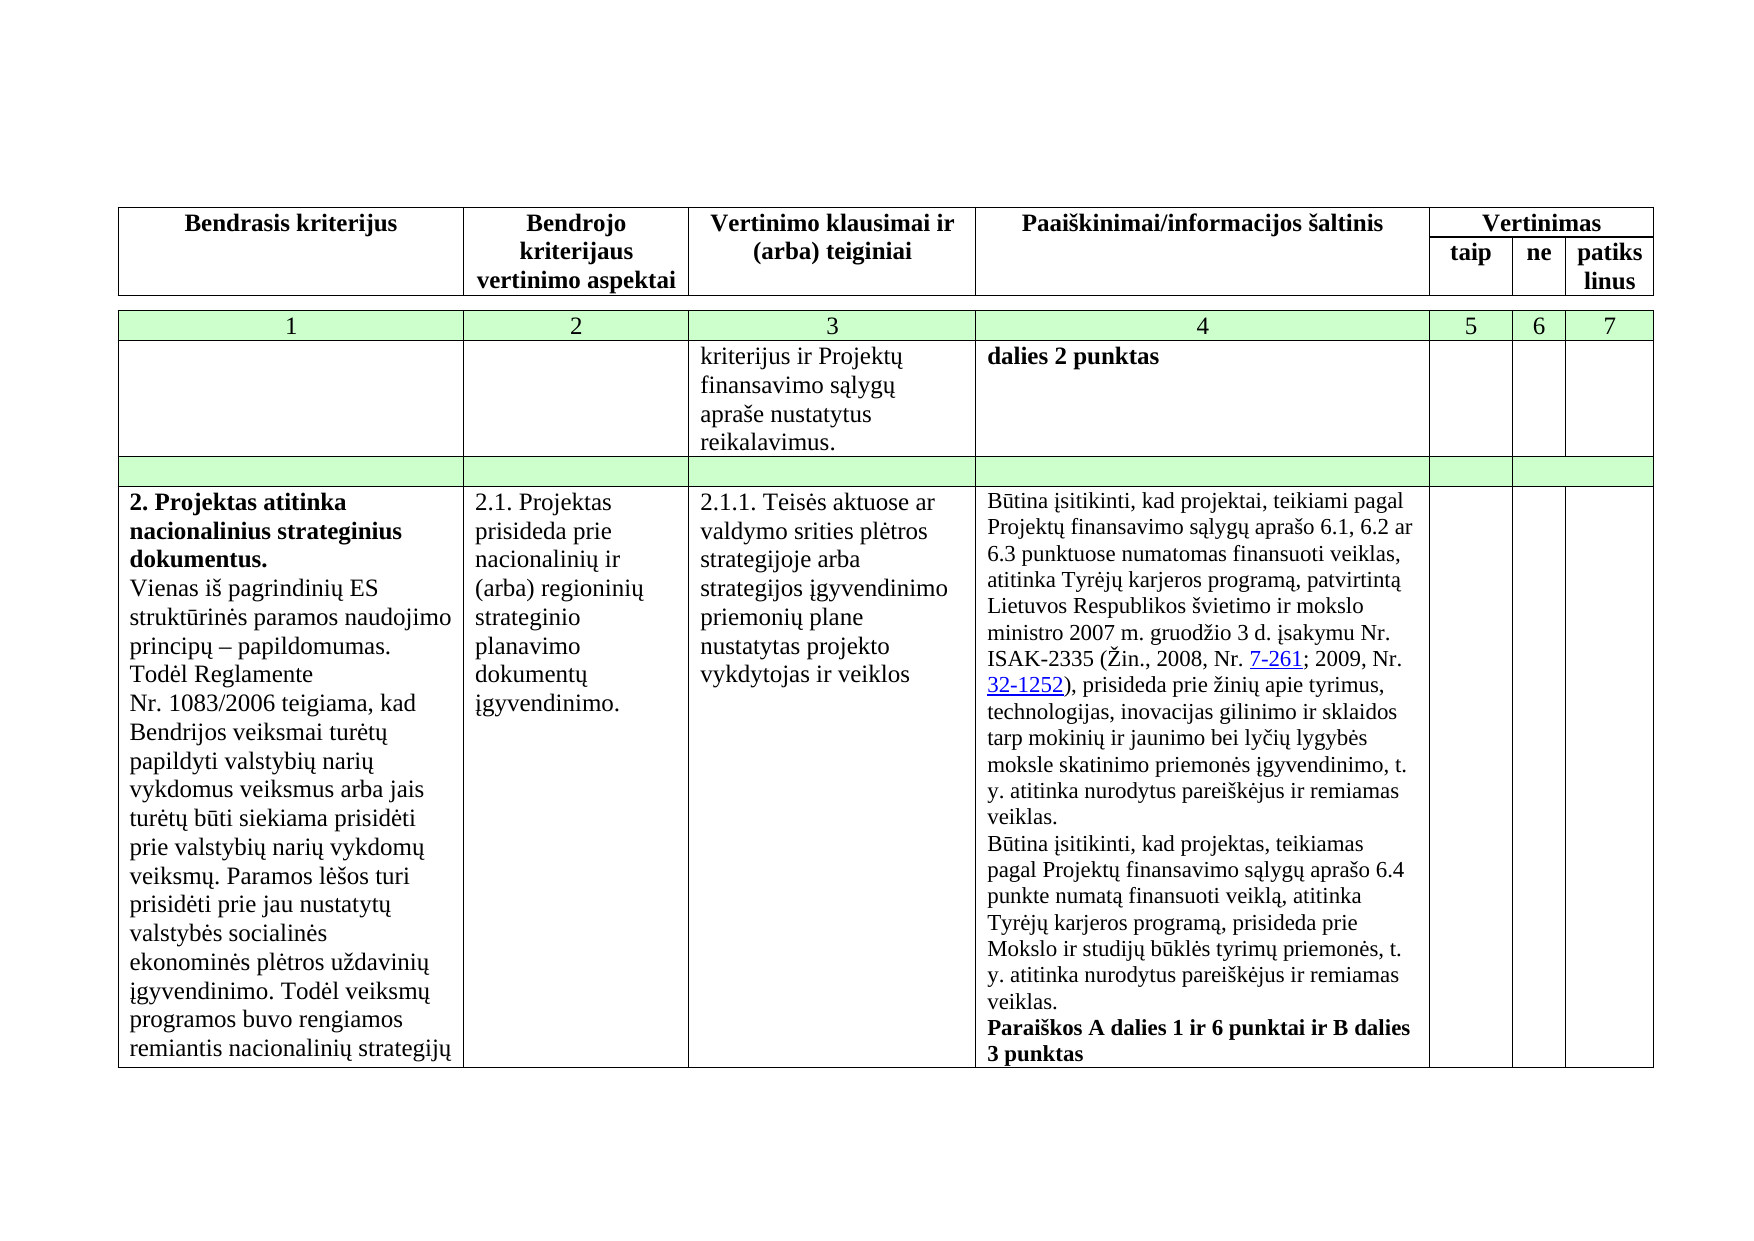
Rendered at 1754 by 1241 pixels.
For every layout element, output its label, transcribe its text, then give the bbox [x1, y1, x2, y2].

table_cell [464, 341, 688, 456]
table_cell [1512, 296, 1566, 310]
table_header Bendrojo kriterijaus vertinimo aspektai [464, 208, 688, 295]
table_cell Būtina įsitikinti, kad projektai, teikiami pagal Projektų finansavimo sąlygų aprašo 6.1, 6.2 ar 6.3 punktuose numatomas finansuoti veiklas, atitinka Tyrėjų karjeros programą, patvirtintą Lietuvos Respublikos švietimo ir mokslo ministro 2007 m. gruodžio 3 d. įsakymu Nr. ISAK-2335 (Žin., 2008, Nr. 7-261; 2009, Nr. 32-1252), prisideda prie žinių apie tyrimus, technologijas, inovacijas gilinimo ir sklaidos tarp mokinių ir jaunimo bei lyčių lygybės moksle skatinimo priemonės įgyvendinimo, t. y. atitinka nurodytus pareiškėjus ir remiamas veiklas. Būtina įsitikinti, kad projektas, teikiamas pagal Projektų finansavimo sąlygų aprašo 6.4 punkte numatą finansuoti veiklą, atitinka Tyrėjų karjeros programą, prisideda prie Mokslo ir studijų būklės tyrimų priemonės, t. y. atitinka nurodytus pareiškėjus ir remiamas veiklas. Paraiškos A dalies 1 ir 6 punktai ir B dalies 3 punktas [976, 487, 1429, 1067]
table_cell 2.1.1. Teisės aktuose ar valdymo srities plėtros strategijoje arba strategijos įgyvendinimo priemonių plane nustatytas projekto vykdytojas ir veiklos [689, 487, 975, 1067]
table_header Vertinimo klausimai ir (arba) teiginiai [689, 208, 975, 295]
table_cell [1430, 341, 1512, 456]
table_cell [1513, 341, 1565, 456]
table_cell [119, 457, 463, 486]
table_cell [1430, 457, 1512, 486]
table_cell [464, 457, 688, 486]
table_cell [119, 341, 463, 456]
table_cell 2. Projektas atitinka nacionalinius strateginius dokumentus. Vienas iš pagrindinių ES struktūrinės paramos naudojimo principų – papildomumas. Todėl Reglamente Nr. 1083/2006 teigiama, kad Bendrijos veiksmai turėtų papildyti valstybių narių vykdomus veiksmus arba jais turėtų būti siekiama prisidėti prie valstybių narių vykdomų veiksmų. Paramos lėšos turi prisidėti prie jau nustatytų valstybės socialinės ekonominės plėtros uždavinių įgyvendinimo. Todėl veiksmų programos buvo rengiamos remiantis nacionalinių strategijų [119, 487, 463, 1067]
table_cell [1513, 487, 1565, 1067]
table_cell 5 [1430, 311, 1512, 340]
table_cell 2 [464, 311, 688, 340]
table_cell [118, 296, 464, 310]
table_cell [689, 457, 975, 486]
table_cell [1566, 296, 1653, 310]
table_cell [464, 296, 689, 310]
table_cell patikslinus [1566, 238, 1653, 295]
table_cell [1566, 341, 1653, 456]
table_cell 1 [119, 311, 463, 340]
table_cell 6 [1513, 311, 1565, 340]
table_cell 3 [689, 311, 975, 340]
table_cell 2.1. Projektas prisideda prie nacionalinių ir (arba) regioninių strateginio planavimo dokumentų įgyvendinimo. [464, 487, 688, 1067]
table_cell [1430, 487, 1512, 1067]
table_cell ne [1513, 238, 1565, 295]
table_header Bendrasis kriterijus [119, 208, 463, 295]
table_header Paaiškinimai/informacijos šaltinis [976, 208, 1429, 295]
table_cell [976, 296, 1429, 310]
table_cell [1429, 296, 1512, 310]
table_cell dalies 2 punktas [976, 341, 1429, 456]
table_cell taip [1430, 238, 1512, 295]
table_cell 4 [976, 311, 1429, 340]
table_cell [976, 457, 1429, 486]
table_header Vertinimas [1430, 208, 1653, 236]
table_cell kriterijus ir Projektų finansavimo sąlygų apraše nustatytus reikalavimus. [689, 341, 975, 456]
table_cell [1513, 457, 1653, 486]
table_cell [689, 296, 976, 310]
table_cell [1566, 487, 1653, 1067]
table_cell 7 [1566, 311, 1653, 340]
